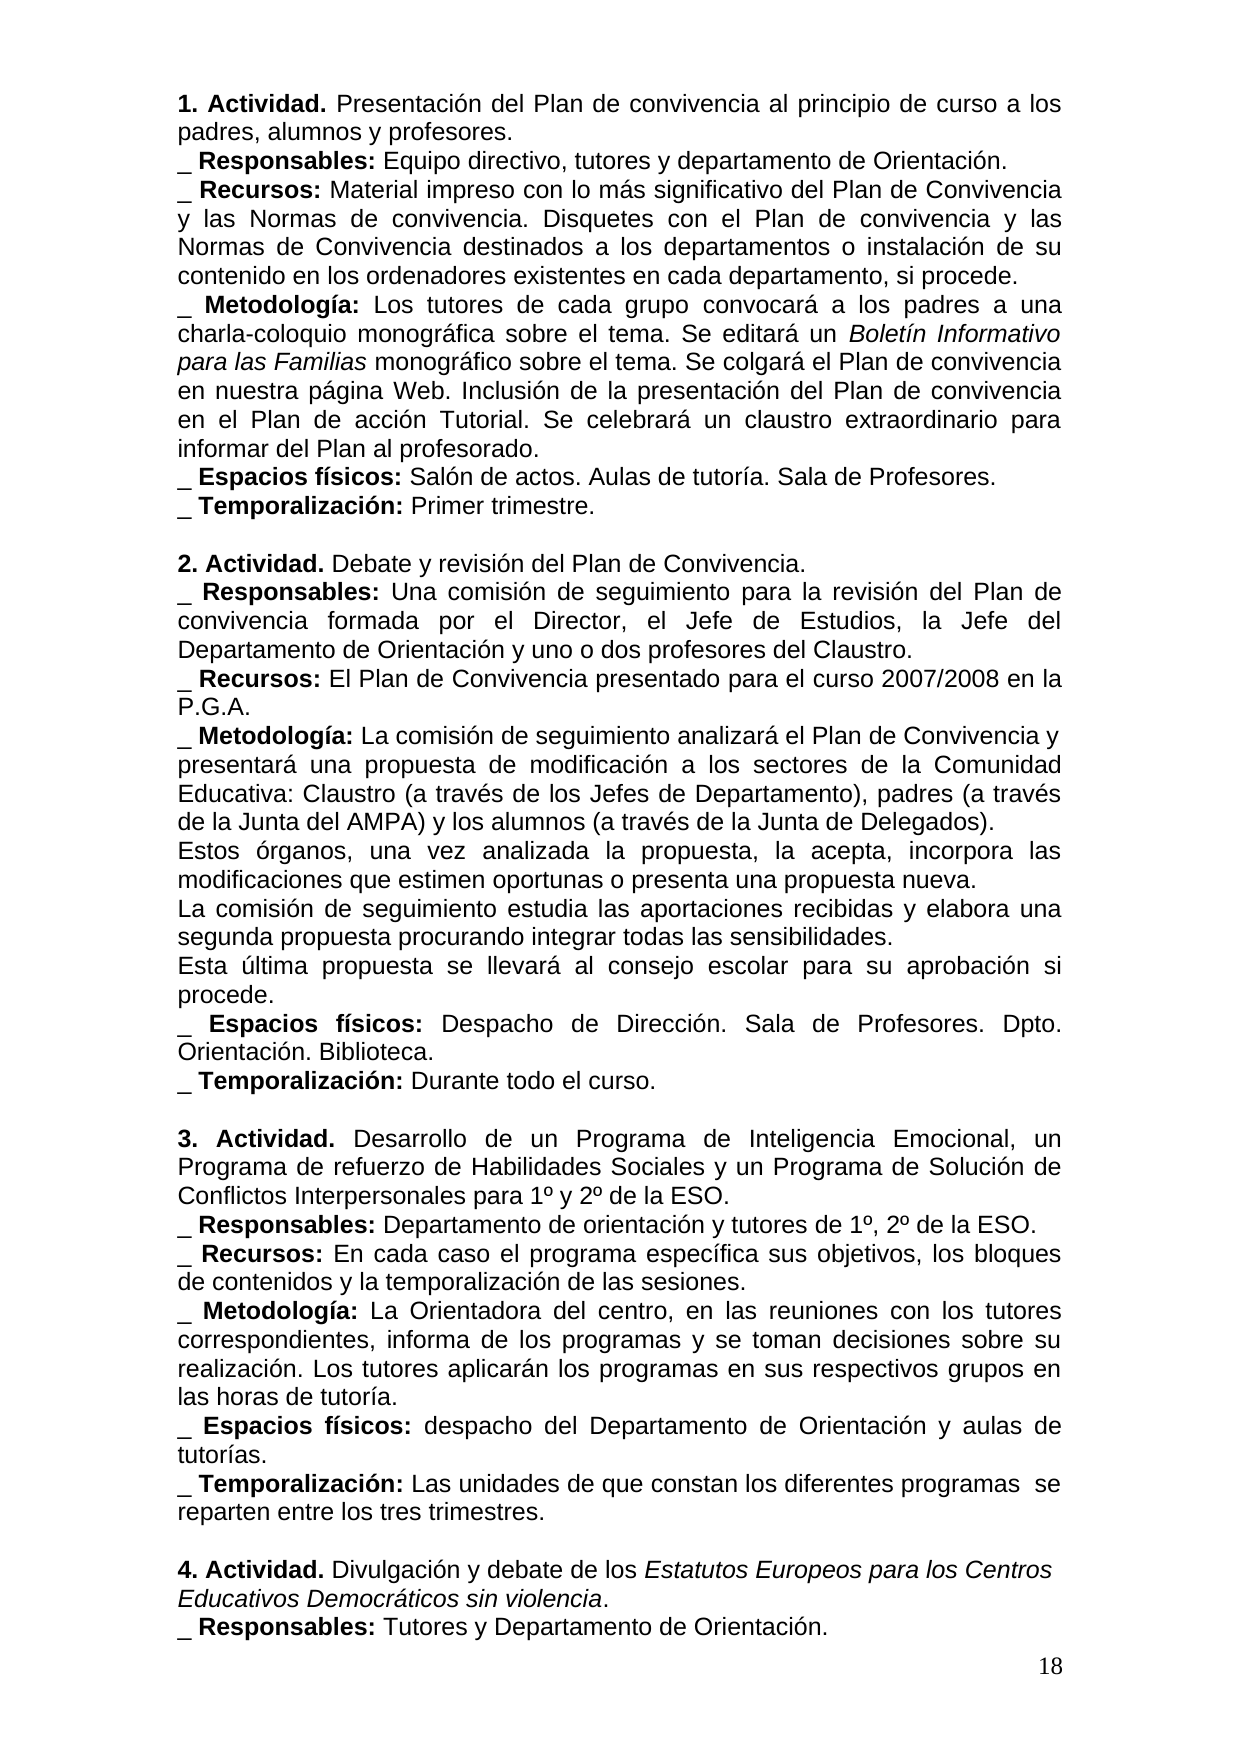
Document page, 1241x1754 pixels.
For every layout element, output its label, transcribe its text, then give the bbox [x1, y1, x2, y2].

text _ Metodología: La comisión de seguimiento analizará el Plan de Convivencia y [177, 721, 1063, 750]
text _ Espacios físicos: Salón de actos. Aulas de tutoría. Sala de Profesores. [177, 462, 1063, 491]
text _ Responsables: Departamento de orientación y tutores de 1º, 2º de la ESO. [177, 1210, 1063, 1239]
text _ Temporalización: Durante todo el curso. [177, 1066, 1063, 1095]
text 3. Actividad. Desarrollo de un Programa de Inteligencia Emocional, un Programa de refuerzo de Habilidades Sociales y un Programa de Solución de Conflictos Interpersonales para 1º y 2º de la ESO. [177, 1124, 1063, 1210]
text _ Recursos: Material impreso con lo más significativo del Plan de Convivencia y las Normas de convivencia. Disquetes con el Plan de convivencia y las Normas de Convivencia destinados a los departamentos o instalación de su contenido en los ordenadores existentes en cada departamento, si procede. [177, 175, 1063, 290]
text presentará una propuesta de modificación a los sectores de la Comunidad Educativa: Claustro (a través de los Jefes de Departamento), padres (a través de la Junta del AMPA) y los alumnos (a través de la Junta de Delegados). [177, 750, 1063, 836]
text _ Espacios físicos: Despacho de Dirección. Sala de Profesores. Dpto. Orientación. Biblioteca. [177, 1009, 1063, 1066]
text 2. Actividad. Debate y revisión del Plan de Convivencia. [177, 549, 1063, 577]
text _ Recursos: El Plan de Convivencia presentado para el curso 2007/2008 en la P.G.A. [177, 664, 1063, 721]
text _ Espacios físicos: despacho del Departamento de Orientación y aulas de tutorías. [177, 1411, 1063, 1469]
text _ Metodología: Los tutores de cada grupo convocará a los padres a una charla-coloquio monográfica sobre el tema. Se editará un Boletín Informativo para las Familias monográfico sobre el tema. Se colgará el Plan de convivencia en nuestra página Web. Inclusión de la presentación del Plan de convivencia en el Plan de acción Tutorial. Se celebrará un claustro extraordinario para informar del Plan al profesorado. [177, 290, 1063, 462]
text Estos órganos, una vez analizada la propuesta, la acepta, incorpora las modificaciones que estimen oportunas o presenta una propuesta nueva. [177, 836, 1063, 894]
text _ Temporalización: Las unidades de que constan los diferentes programas se reparten entre los tres trimestres. [177, 1469, 1063, 1526]
text La comisión de seguimiento estudia las aportaciones recibidas y elabora una segunda propuesta procurando integrar todas las sensibilidades. [177, 894, 1063, 951]
text _ Recursos: En cada caso el programa específica sus objetivos, los bloques de contenidos y la temporalización de las sesiones. [177, 1239, 1063, 1296]
text Educativos Democráticos sin violencia. [177, 1584, 1063, 1612]
text Esta última propuesta se llevará al consejo escolar para su aprobación si procede. [177, 951, 1063, 1009]
text _ Metodología: La Orientadora del centro, en las reuniones con los tutores correspondientes, informa de los programas y se toman decisiones sobre su realización. Los tutores aplicarán los programas en sus respectivos grupos en las horas de tutoría. [177, 1296, 1063, 1411]
text _ Responsables: Equipo directivo, tutores y departamento de Orientación. [177, 146, 1063, 175]
text 1. Actividad. Presentación del Plan de convivencia al principio de curso a los padres, alumnos y profesores. [177, 89, 1063, 146]
text 4. Actividad. Divulgación y debate de los Estatutos Europeos para los Centros [177, 1555, 1063, 1584]
text _ Responsables: Una comisión de seguimiento para la revisión del Plan de convivencia formada por el Director, el Jefe de Estudios, la Jefe del Departamento de Orientación y uno o dos profesores del Claustro. [177, 577, 1063, 664]
text _ Responsables: Tutores y Departamento de Orientación. [177, 1612, 1063, 1641]
text _ Temporalización: Primer trimestre. [177, 491, 1063, 520]
